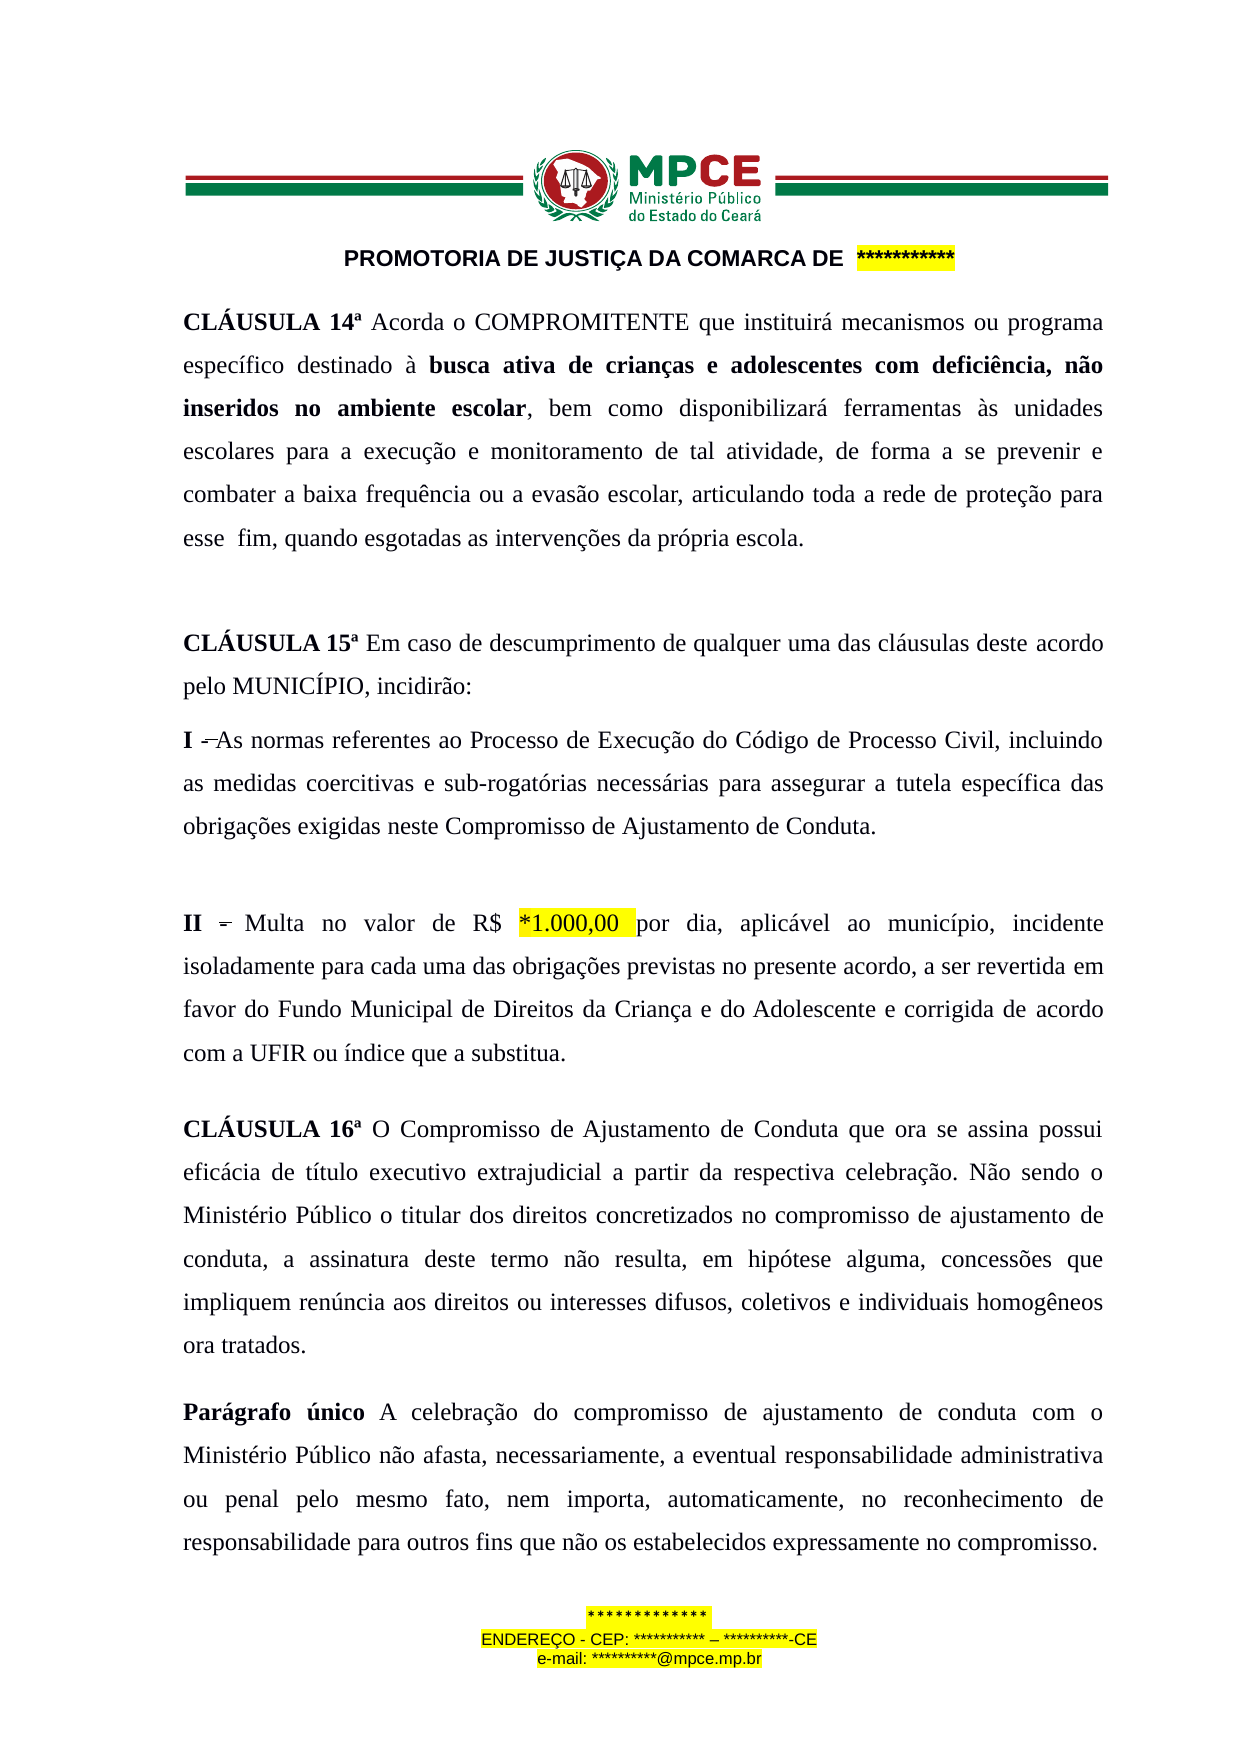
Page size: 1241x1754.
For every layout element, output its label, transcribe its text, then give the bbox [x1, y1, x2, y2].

text CLÁUSULA 15ª Em caso de descumprimento de qualquer uma das cláusulas deste acordo pelo MUNICÍPIO, incidirão: [183, 628, 1104, 699]
text CLÁUSULA 14ª Acorda o COMPROMITENTE que instituirá mecanismos ou programa específico destinado à busca ativa de crianças e adolescentes com deficiência, não inseridos no ambiente escolar, bem como disponibilizará ferramentas às unidades escolares para a execução e monitoramento de tal atividade, de forma a se prevenir e combater a baixa frequência ou a evasão escolar, articulando toda a rede de proteção para esse fim, quando esgotadas as intervenções da própria escola. [183, 307, 1104, 551]
list II - Multa no valor de R$ *1.000,00 por dia, aplicável ao município, incidente isoladamente para cada uma das obrigações previstas no presente acordo, a ser revertida em favor do Fundo Municipal de Direitos da Criança e do Adolescente e corrigida de acordo com a UFIR ou índice que a substitua. [183, 908, 1104, 1066]
text CLÁUSULA 16ª O Compromisso de Ajustamento de Conduta que ora se assina possui eficácia de título executivo extrajudicial a partir da respectiva celebração. Não sendo o Ministério Público o titular dos direitos concretizados no compromisso de ajustamento de conduta, a assinatura deste termo não resulta, em hipótese alguma, concessões que impliquem renúncia aos direitos ou interesses difusos, coletivos e individuais homogêneos ora tratados. [183, 1114, 1104, 1359]
list I - As normas referentes ao Processo de Execução do Código de Processo Civil, incluindo as medidas coercitivas e sub-rogatórias necessárias para assegurar a tutela específica das obrigações exigidas neste Compromisso de Ajustamento de Conduta. [183, 725, 1104, 840]
text Parágrafo único A celebração do compromisso de ajustamento de conduta com o Ministério Público não afasta, necessariamente, a eventual responsabilidade administrativa ou penal pelo mesmo fato, nem importa, automaticamente, no reconhecimento de responsabilidade para outros fins que não os estabelecidos expressamente no compromisso. [183, 1397, 1104, 1556]
